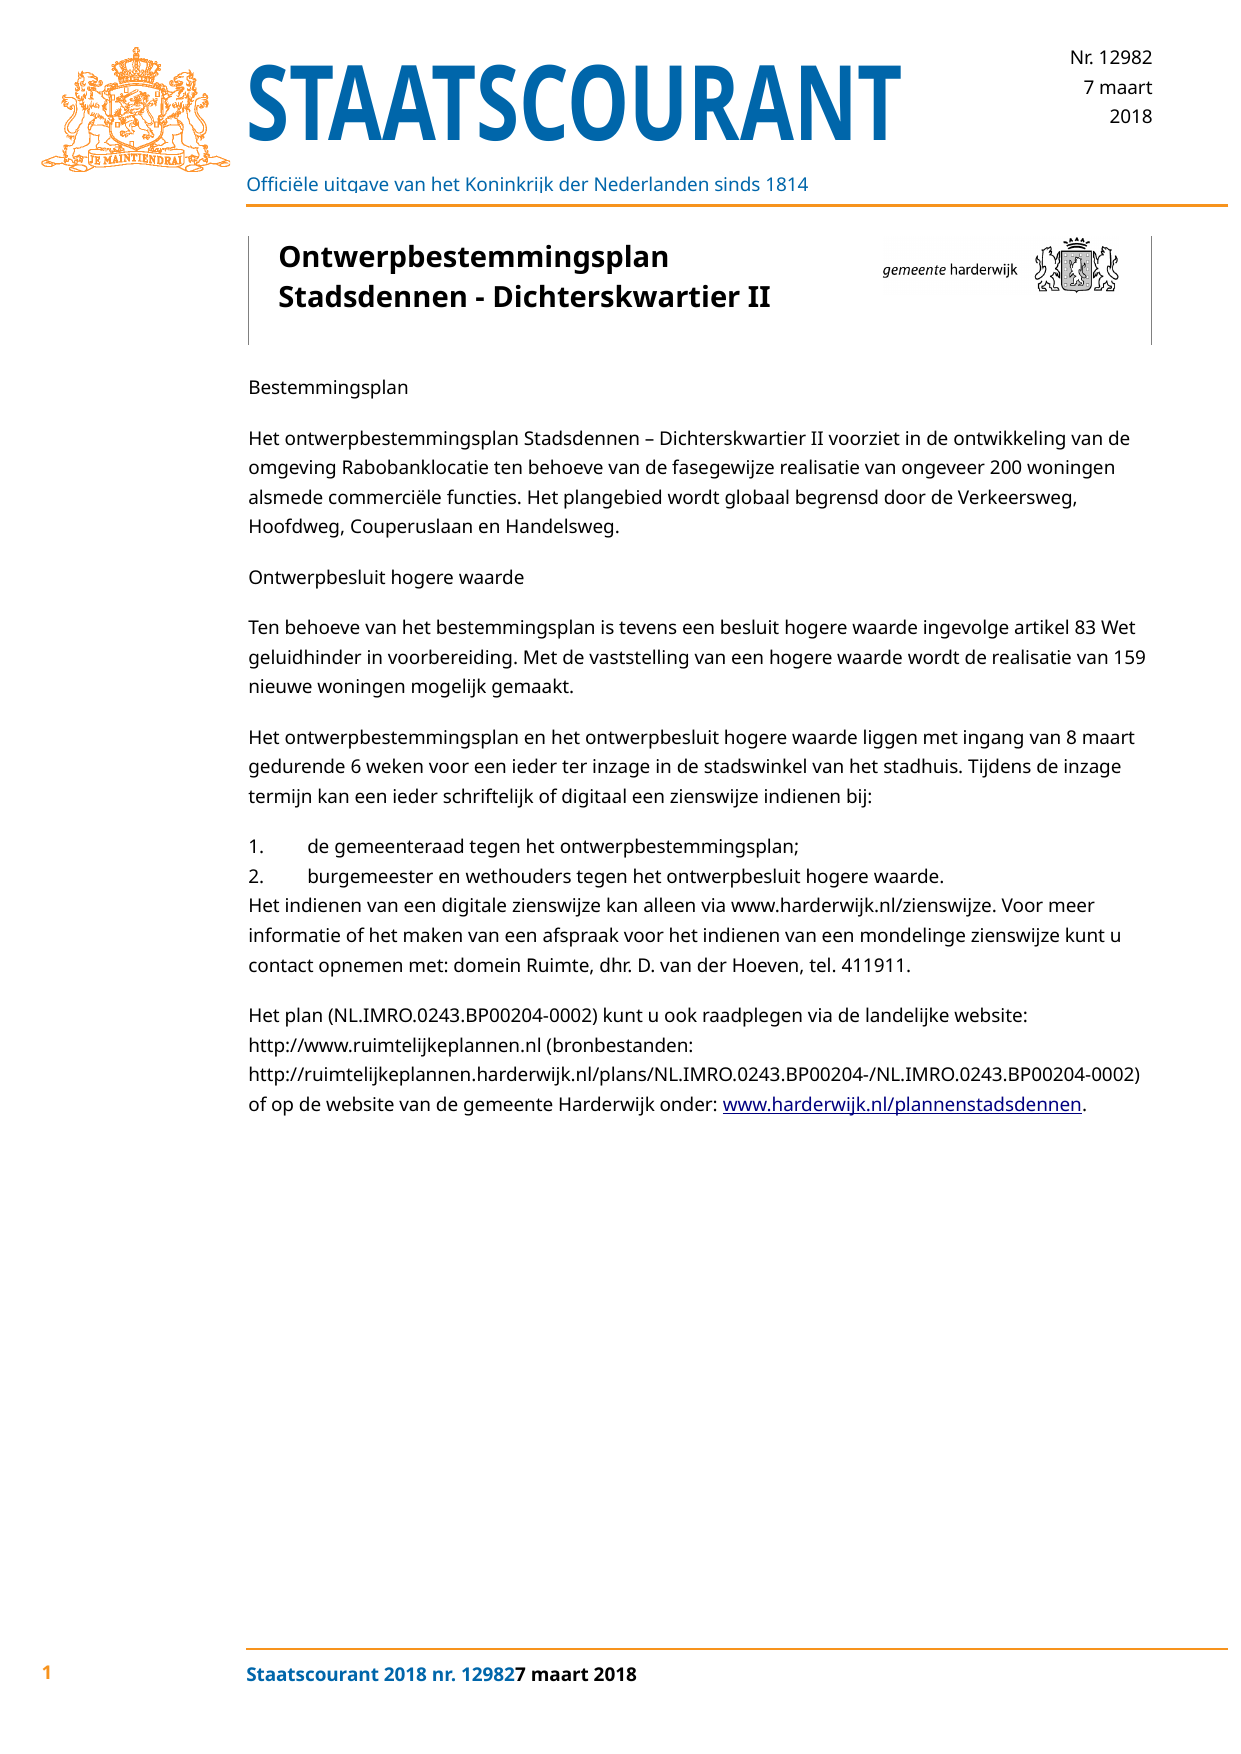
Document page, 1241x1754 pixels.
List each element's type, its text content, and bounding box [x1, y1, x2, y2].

text Ontwerpbesluit hogere waarde [248, 564, 1152, 589]
text Het indienen van een digitale zienswijze kan alleen via www.harderwijk.nl/zienswijze. Voor meer informatie of het maken van een afspraak voor het indienen van een mondelinge zienswijze kunt u contact opnemen met: domein Ruimte, dhr. D. van der Hoeven, tel. 411911. [248, 893, 1152, 977]
text Het ontwerpbestemmingsplan Stadsdennen – Dichterskwartier II voorziet in de ontwikkeling van de omgeving Rabobanklocatie ten behoeve van de fasegewijze realisatie van ongeveer 200 woningen alsmede commerciële functies. Het plangebied wordt globaal begrensd door de Verkeersweg, Hoofdweg, Couperuslaan en Handelsweg. [248, 425, 1152, 539]
picture [41, 47, 231, 172]
text Bestemmingsplan [248, 374, 1152, 400]
text Het plan (NL.IMRO.0243.BP00204-0002) kunt u ook raadplegen via de landelijke website: http://www.ruimtelijkeplannen.nl (bronbestanden: http://ruimtelijkeplannen.harderwijk.nl/plans/NL.IMRO.0243.BP00204-/NL.IMRO.0243.BP00204-0002) of op de website van de gemeente Harderwijk onder: www.harderwijk.nl/plannenstadsdennen. [248, 1002, 1152, 1117]
list burgemeester en wethouders tegen het ontwerpbesluit hogere waarde. [248, 863, 1152, 889]
text Het ontwerpbestemmingsplan en het ontwerpbesluit hogere waarde liggen met ingang van 8 maart gedurende 6 weken voor een ieder ter inzage in de stadswinkel van het stadhuis. Tijdens de inzage termijn kan een ieder schriftelijk of digitaal een zienswijze indienen bij: [248, 724, 1152, 809]
text Ten behoeve van het bestemmingsplan is tevens een besluit hogere waarde ingevolge artikel 83 Wet geluidhinder in voorbereiding. Met de vaststelling van een hogere waarde wordt de realisatie van 159 nieuwe woningen mogelijk gemaakt. [248, 614, 1152, 699]
picture [882, 236, 1119, 295]
list de gemeenteraad tegen het ontwerpbestemmingsplan; [248, 833, 1152, 859]
table_header Ontwerpbestemmingsplan Stadsdennen - Dichterskwartier II [249, 236, 850, 345]
table_header [850, 236, 1151, 345]
